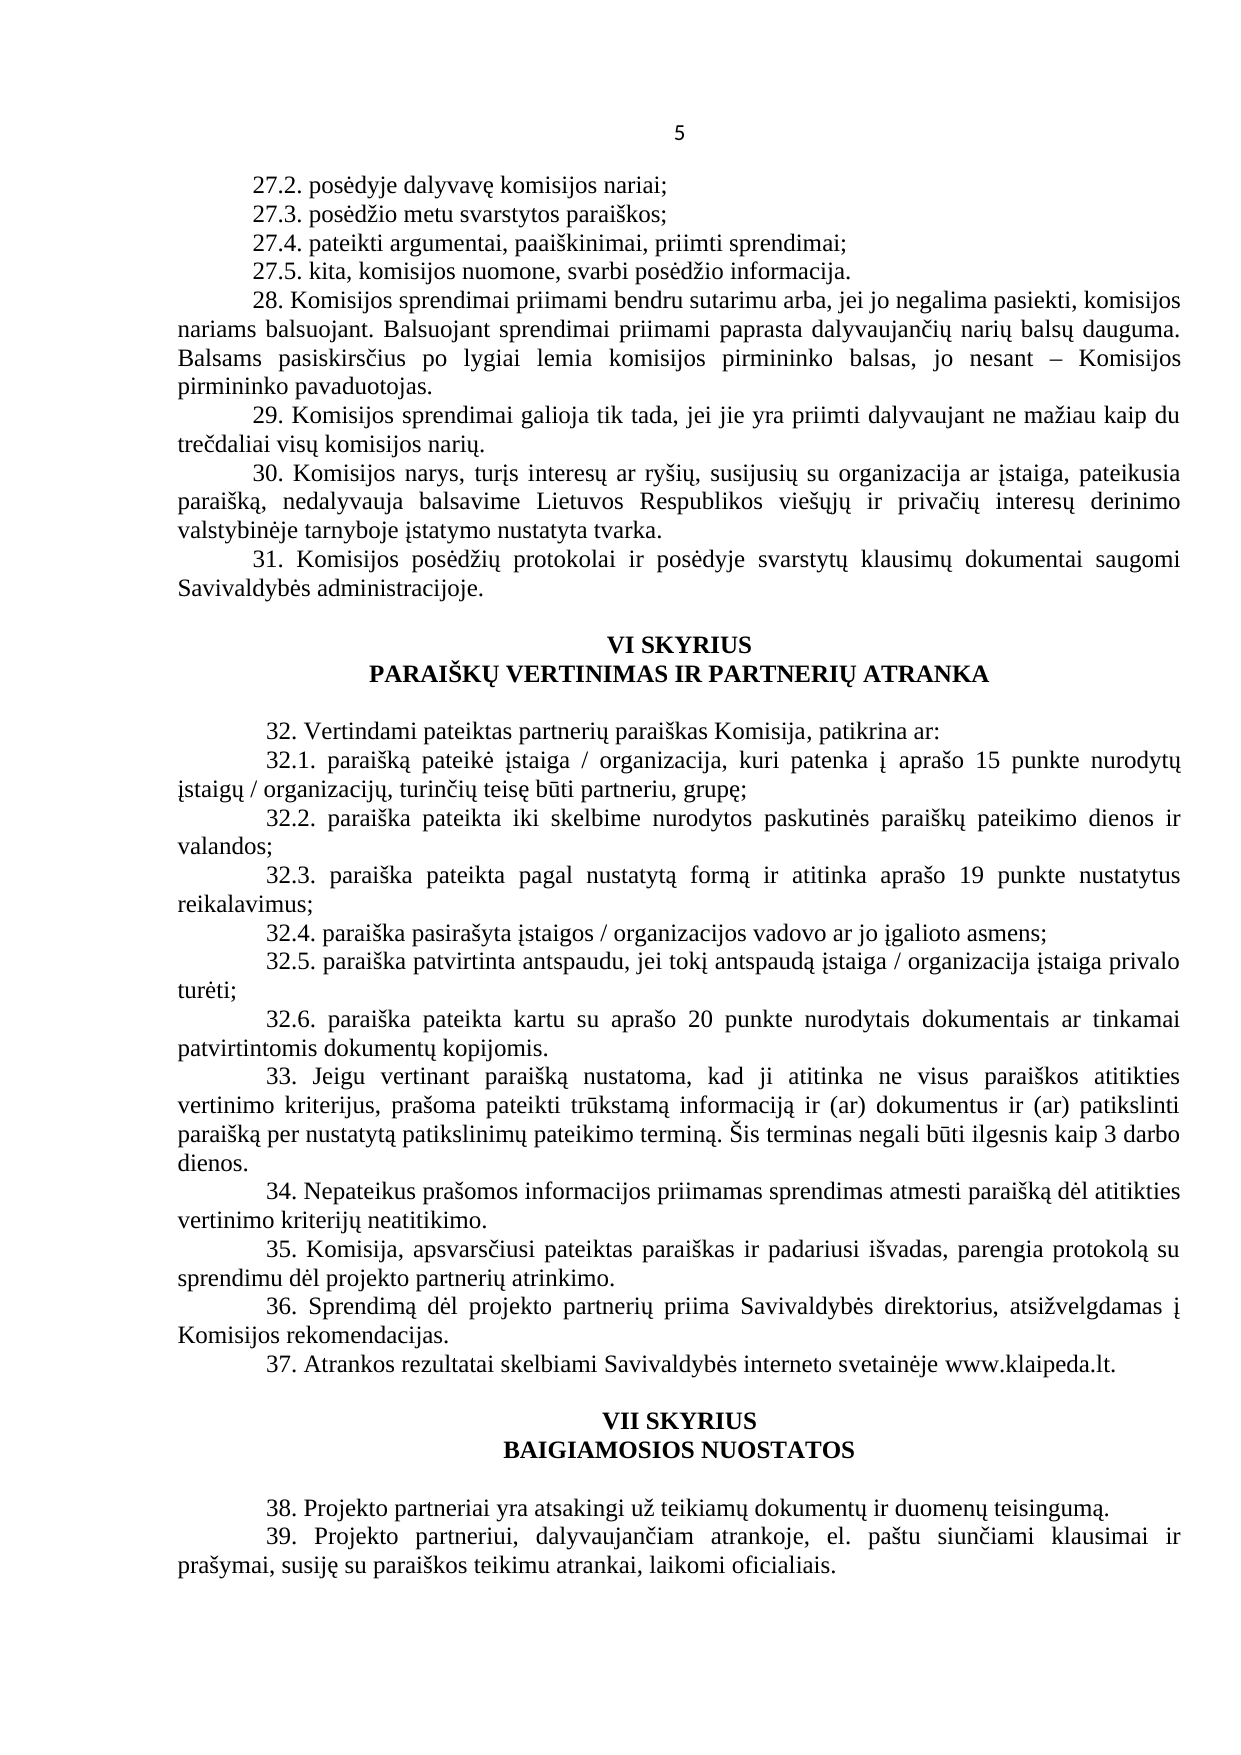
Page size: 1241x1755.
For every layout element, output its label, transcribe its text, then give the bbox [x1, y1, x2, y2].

text 27.3. posėdžio metu svarstytos paraiškos; [177, 199, 1181, 228]
text 32.6. paraiška pateikta kartu su aprašo 20 punkte nurodytais dokumentais ar tinkamai patvirtintomis dokumentų kopijomis. [177, 1004, 1181, 1061]
text 27.2. posėdyje dalyvavę komisijos nariai; [177, 170, 1181, 199]
text 32.3. paraiška pateikta pagal nustatytą formą ir atitinka aprašo 19 punkte nustatytus reikalavimus; [177, 860, 1181, 918]
text 28. Komisijos sprendimai priimami bendru sutarimu arba, jei jo negalima pasiekti, komisijos nariams balsuojant. Balsuojant sprendimai priimami paprasta dalyvaujančių narių balsų dauguma. Balsams pasiskirsčius po lygiai lemia komisijos pirmininko balsas, jo nesant – Komisijos pirmininko pavaduotojas. [177, 285, 1181, 400]
text 32.4. paraiška pasirašyta įstaigos / organizacijos vadovo ar jo įgalioto asmens; [177, 918, 1181, 946]
text 36. Sprendimą dėl projekto partnerių priima Savivaldybės direktorius, atsižvelgdamas į Komisijos rekomendacijas. [177, 1291, 1181, 1349]
text 35. Komisija, apsvarsčiusi pateiktas paraiškas ir padariusi išvadas, parengia protokolą su sprendimu dėl projekto partnerių atrinkimo. [177, 1234, 1181, 1291]
text 32. Vertindami pateiktas partnerių paraiškas Komisija, patikrina ar: [177, 716, 1181, 745]
text BAIGIAMOSIOS NUOSTATOS [177, 1435, 1181, 1464]
text 32.1. paraišką pateikė įstaiga / organizacija, kuri patenka į aprašo 15 punkte nurodytų įstaigų / organizacijų, turinčių teisę būti partneriu, grupę; [177, 745, 1181, 803]
text 37. Atrankos rezultatai skelbiami Savivaldybės interneto svetainėje www.klaipeda.lt. [177, 1349, 1181, 1378]
text 39. Projekto partneriui, dalyvaujančiam atrankoje, el. paštu siunčiami klausimai ir prašymai, susiję su paraiškos teikimu atrankai, laikomi oficialiais. [177, 1521, 1181, 1579]
text PARAIŠKŲ VERTINIMAS IR PARTNERIŲ ATRANKA [177, 659, 1181, 688]
text 32.5. paraiška patvirtinta antspaudu, jei tokį antspaudą įstaiga / organizacija įstaiga privalo turėti; [177, 946, 1181, 1004]
text VI SKYRIUS [177, 630, 1181, 659]
text 32.2. paraiška pateikta iki skelbime nurodytos paskutinės paraiškų pateikimo dienos ir valandos; [177, 803, 1181, 860]
text 30. Komisijos narys, turįs interesų ar ryšių, susijusių su organizacija ar įstaiga, pateikusia paraišką, nedalyvauja balsavime Lietuvos Respublikos viešųjų ir privačių interesų derinimo valstybinėje tarnyboje įstatymo nustatyta tvarka. [177, 458, 1181, 544]
text 34. Nepateikus prašomos informacijos priimamas sprendimas atmesti paraišką dėl atitikties vertinimo kriterijų neatitikimo. [177, 1176, 1181, 1234]
text 33. Jeigu vertinant paraišką nustatoma, kad ji atitinka ne visus paraiškos atitikties vertinimo kriterijus, prašoma pateikti trūkstamą informaciją ir (ar) dokumentus ir (ar) patikslinti paraišką per nustatytą patikslinimų pateikimo terminą. Šis terminas negali būti ilgesnis kaip 3 darbo dienos. [177, 1061, 1181, 1176]
text 31. Komisijos posėdžių protokolai ir posėdyje svarstytų klausimų dokumentai saugomi Savivaldybės administracijoje. [177, 544, 1181, 601]
text 27.5. kita, komisijos nuomone, svarbi posėdžio informacija. [177, 256, 1181, 285]
text 27.4. pateikti argumentai, paaiškinimai, priimti sprendimai; [177, 228, 1181, 256]
text VII SKYRIUS [177, 1406, 1181, 1435]
text 29. Komisijos sprendimai galioja tik tada, jei jie yra priimti dalyvaujant ne mažiau kaip du trečdaliai visų komisijos narių. [177, 400, 1181, 458]
text 38. Projekto partneriai yra atsakingi už teikiamų dokumentų ir duomenų teisingumą. [177, 1493, 1181, 1521]
